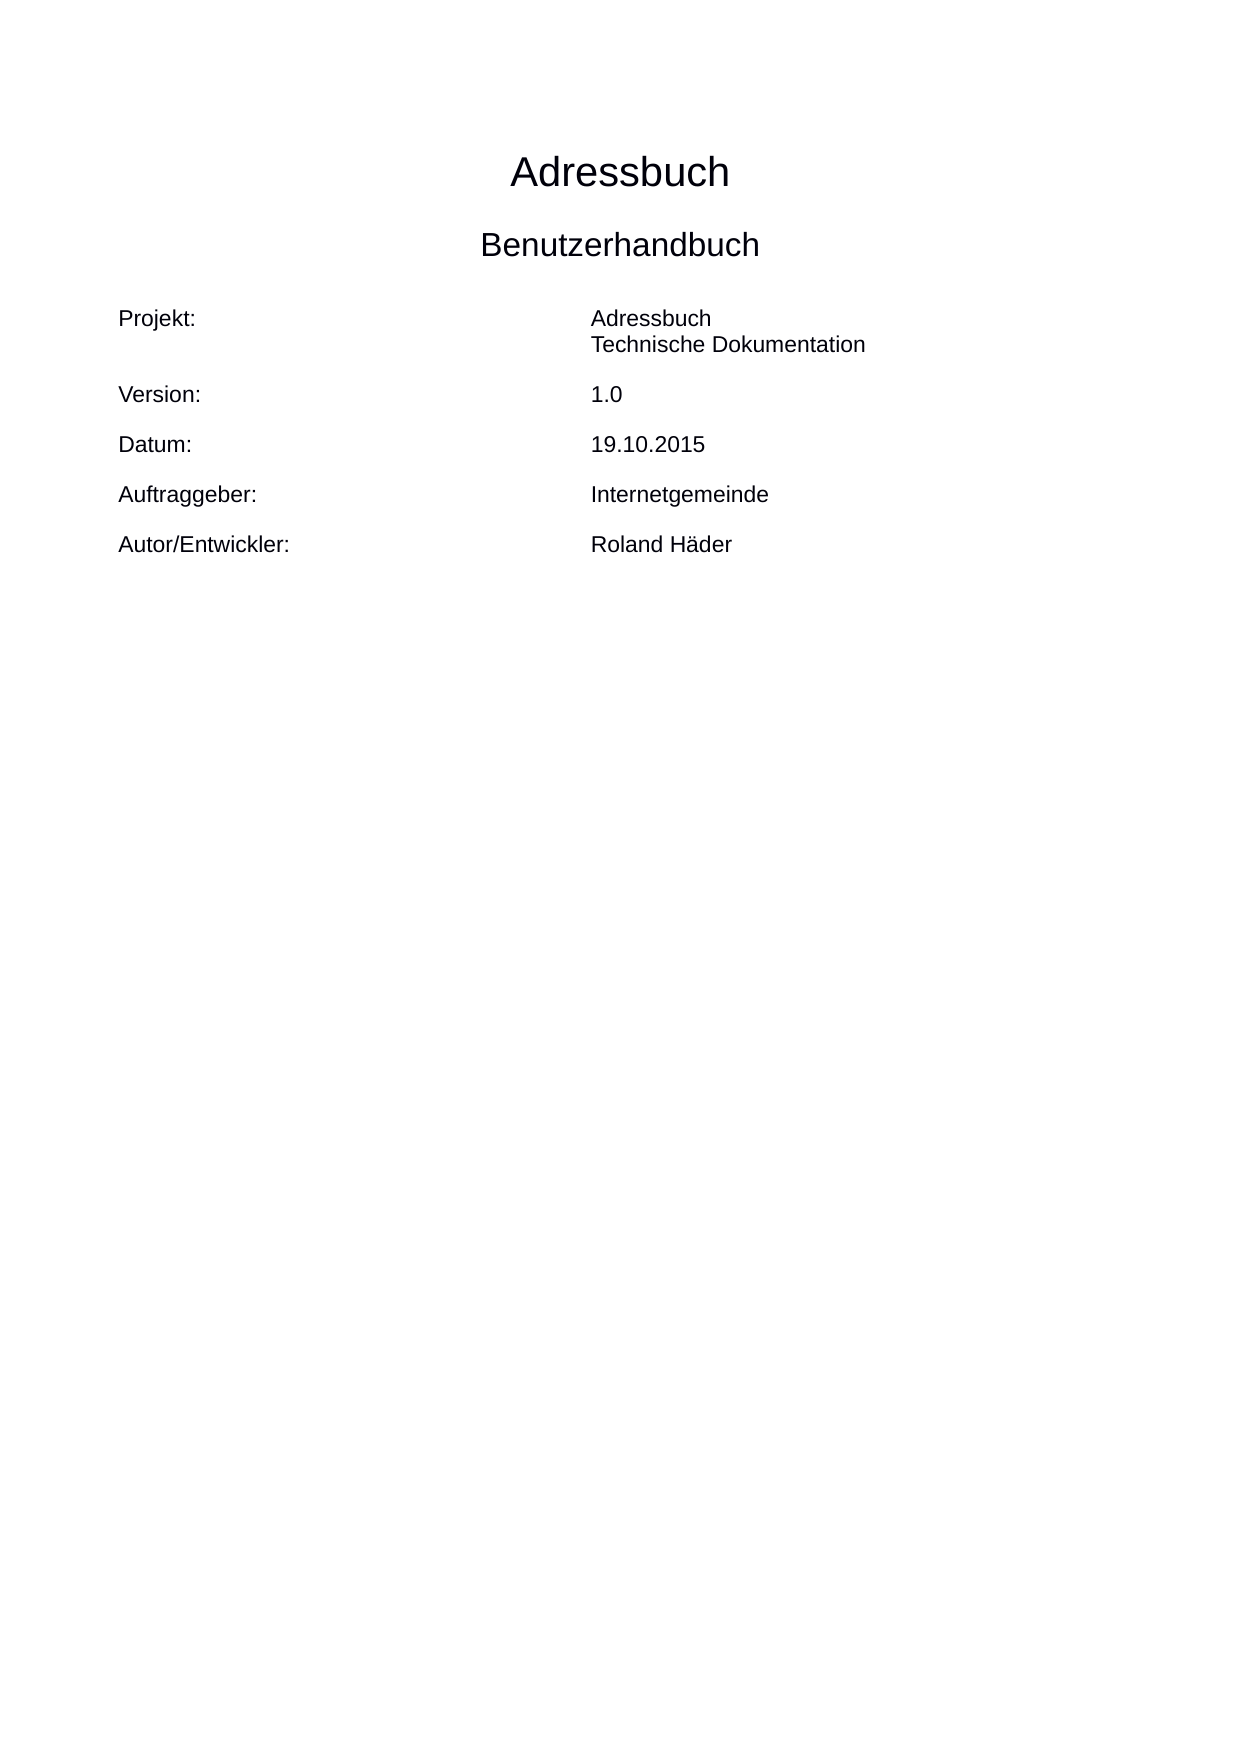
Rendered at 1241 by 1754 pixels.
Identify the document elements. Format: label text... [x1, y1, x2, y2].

table_header Adressbuch Technische Dokumentation [591, 293, 1063, 369]
table_cell Autor/Entwickler: [118, 519, 591, 569]
table_cell 1.0 [591, 369, 1063, 419]
title Adressbuch [118, 148, 1122, 196]
table_cell Internetgemeinde [591, 469, 1063, 519]
table_cell 19.10.2015 [591, 419, 1063, 469]
table_cell Datum: [118, 419, 591, 469]
table_cell Auftraggeber: [118, 469, 591, 519]
title Benutzerhandbuch [118, 225, 1122, 263]
table_cell Roland Häder [591, 519, 1063, 569]
table_header Projekt: [118, 293, 591, 369]
table_cell Version: [118, 369, 591, 419]
